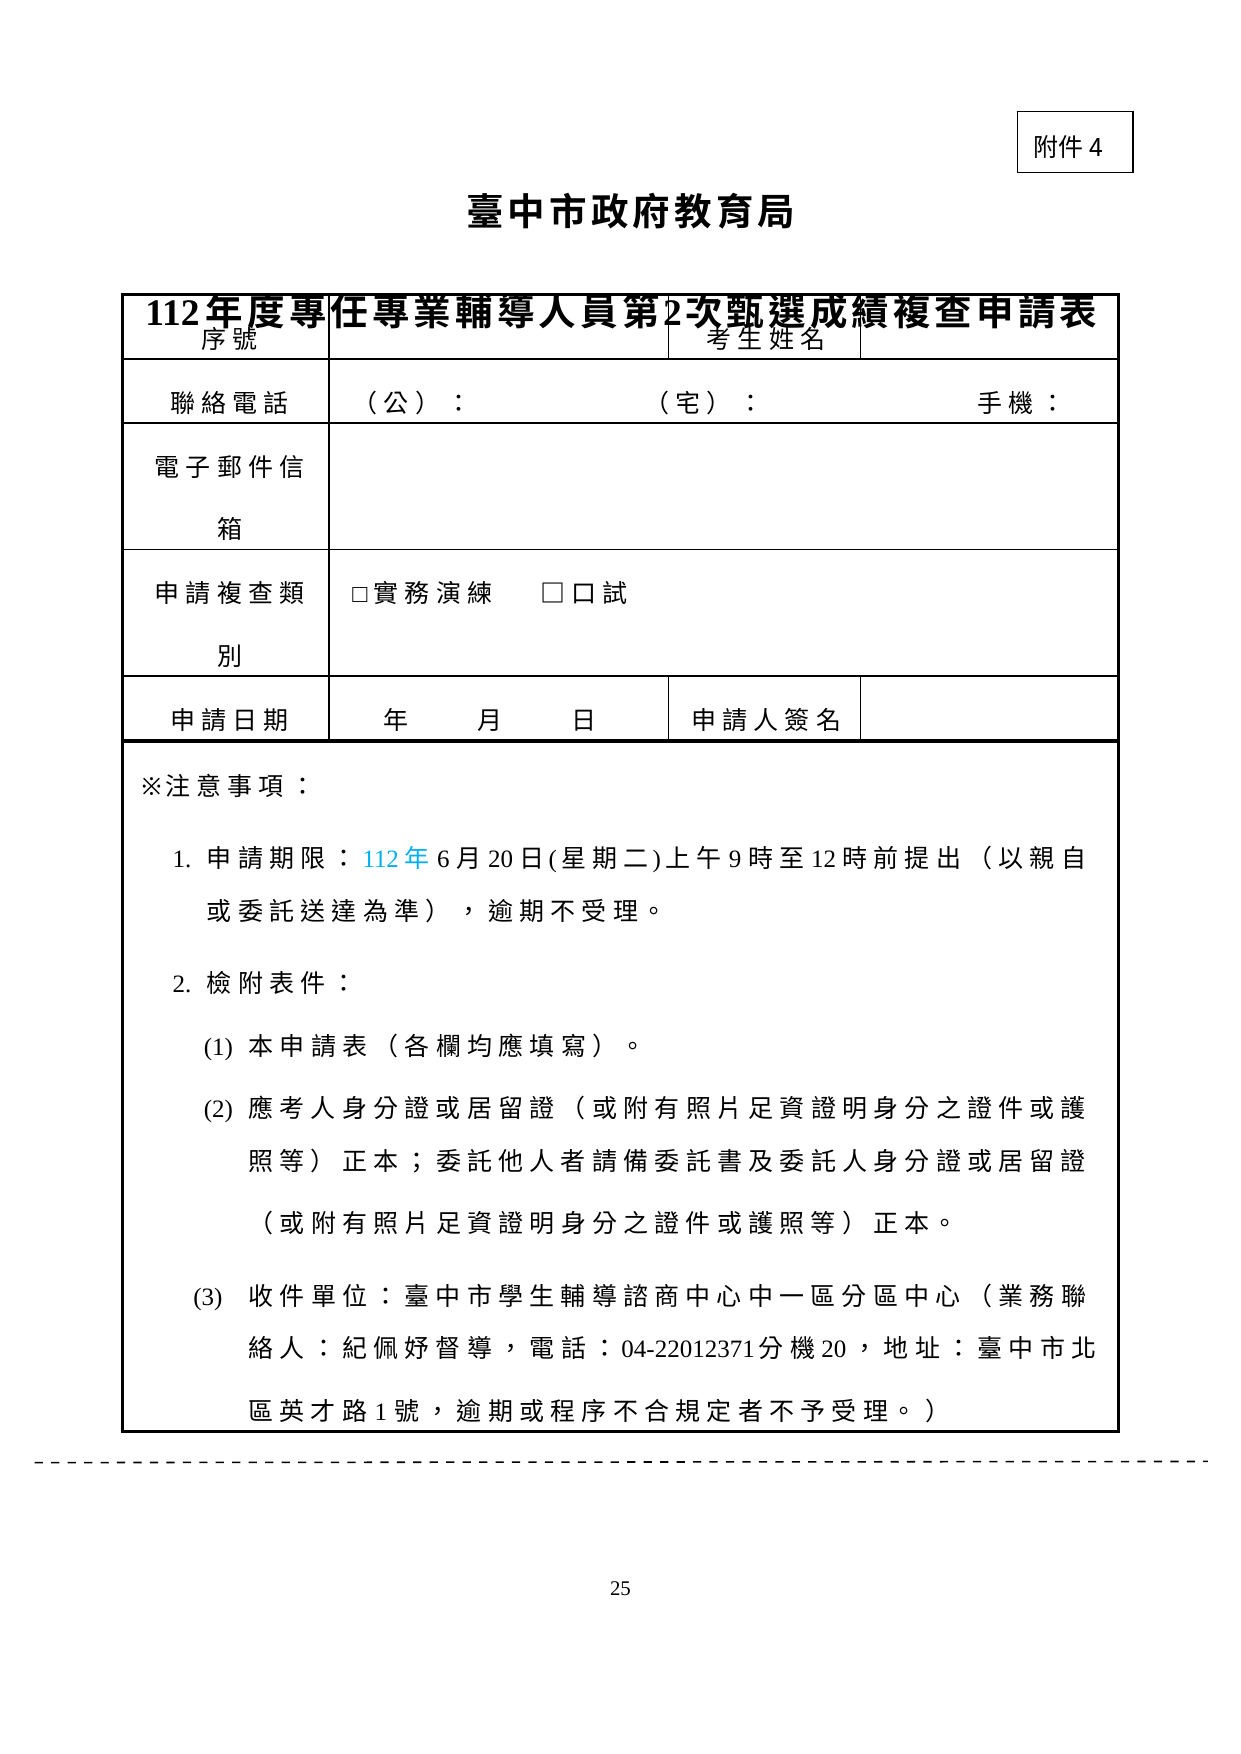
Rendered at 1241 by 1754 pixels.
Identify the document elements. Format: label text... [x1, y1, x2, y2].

table_header [861, 296, 1117, 358]
table_cell 電子郵件信箱 [124, 424, 328, 549]
table_header [635, 296, 651, 304]
text 附件4 [1033, 120, 1117, 164]
table_cell 年 月 日 [330, 677, 668, 739]
table_cell 申請日期 [124, 677, 328, 739]
text 112年度專任專業輔導人員第2次甄選成績複查申請表 [120, 230, 1120, 292]
table_cell 申請複查類別 [124, 550, 328, 675]
table_cell 聯絡電話 [124, 360, 328, 422]
table_cell [861, 677, 1117, 739]
table_header [330, 296, 668, 358]
table_header [903, 304, 913, 315]
table_cell （公）： （宅）： 手機： [330, 360, 1117, 422]
table_header [506, 299, 518, 312]
table_cell [330, 424, 1117, 549]
table_header 序號 [124, 296, 328, 358]
table_cell ※注意事項： 申請期限：112年6月20日(星期二)上午9時至12時前提出（以親自或委託送達為準），逾期不受理。 檢附表件： 本申請表（各欄均應填寫）。 應考人身分證或居留證（或附有照片足資證明身分之證件或護照等）正本；委託他人者請備委託書及委託人身分證或居留證（或附有照片足資證明身分之證件或護照等）正本。 收件單位：臺中市學生輔導諮商中心中一區分區中心（業務聯絡人：紀佩妤督導，電話：04-22012371分機20，地址：臺中市北區英才路1號，逾期或程序不合規定者不予受理。） [124, 743, 1117, 1430]
text 臺中市政府教育局 [120, 167, 1120, 230]
text [1018, 112, 1132, 172]
table_cell 申請人簽名 [669, 677, 860, 739]
table_header 考生姓名 [669, 296, 860, 358]
table_cell □實務演練 □口試 [330, 550, 1117, 675]
